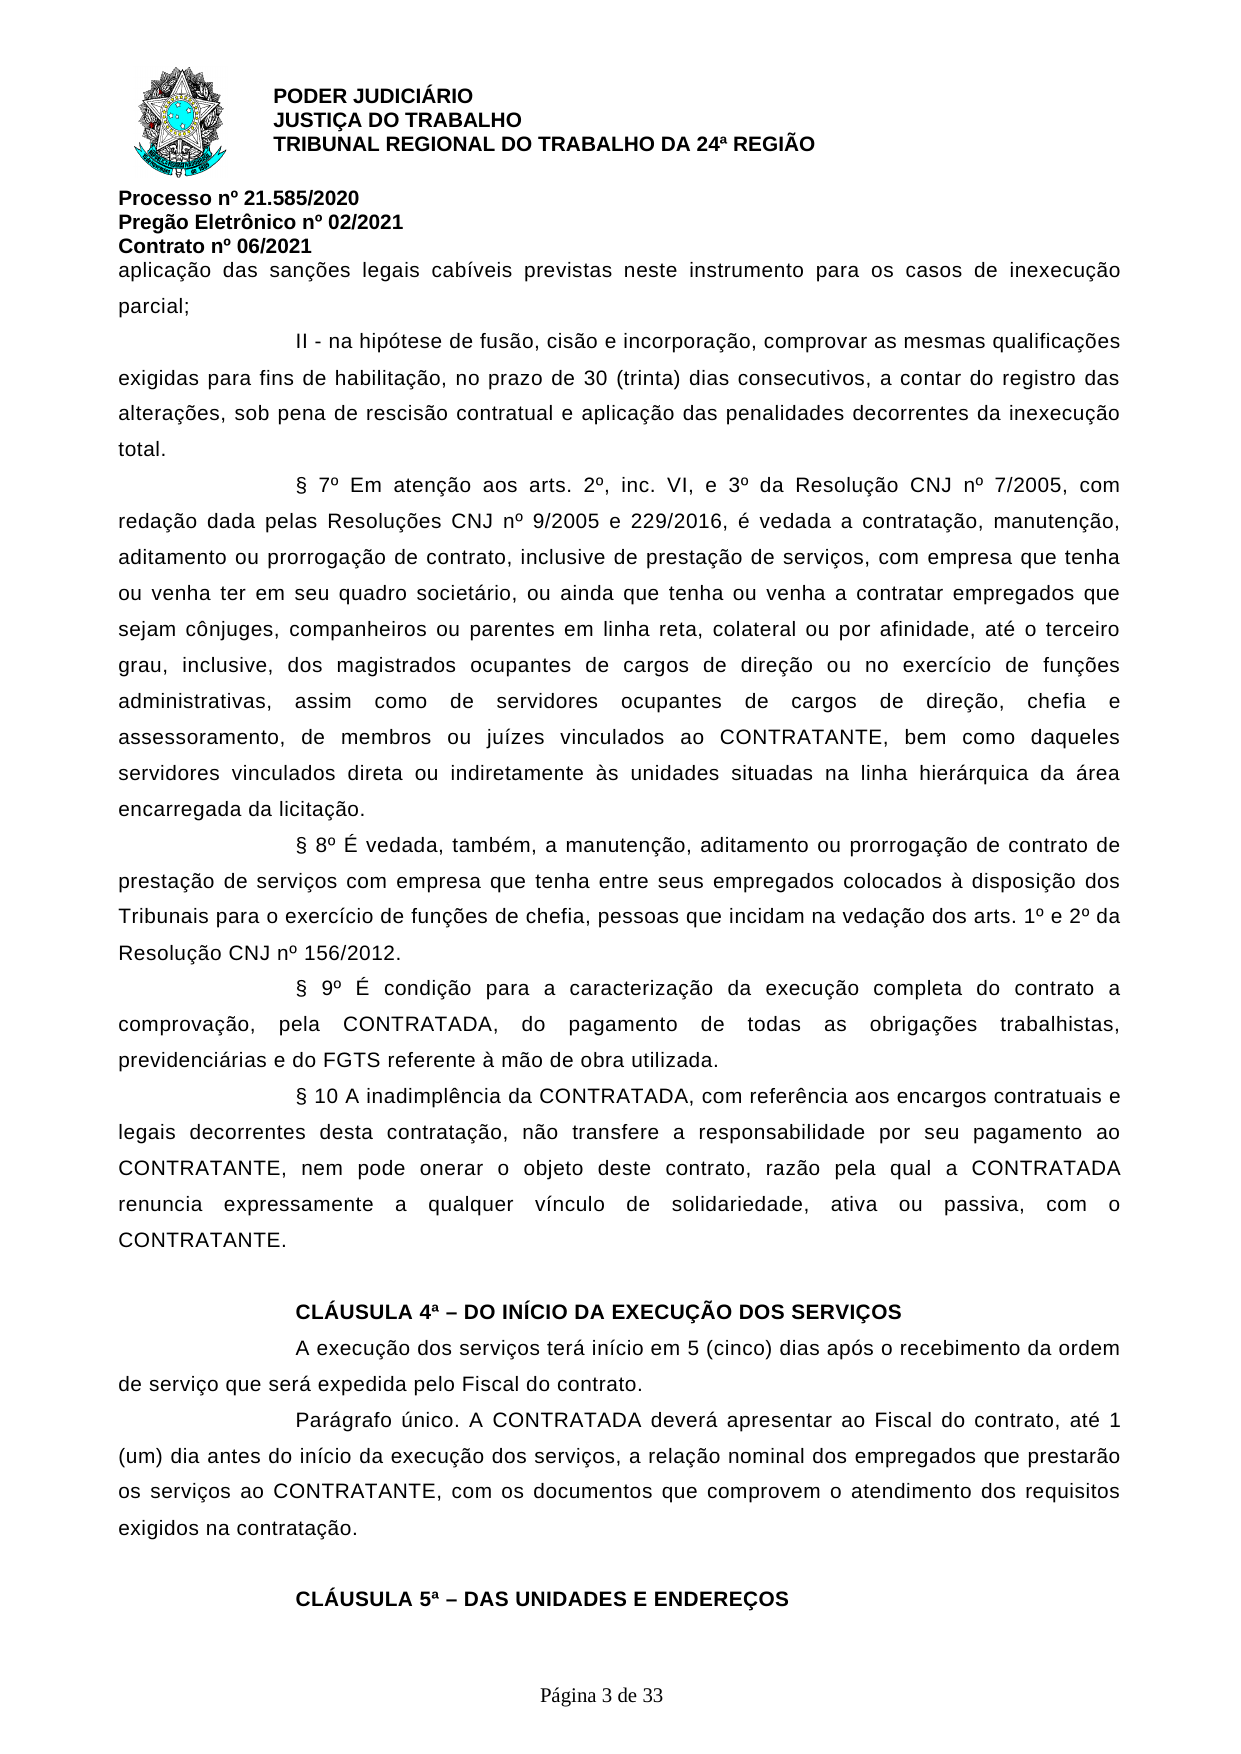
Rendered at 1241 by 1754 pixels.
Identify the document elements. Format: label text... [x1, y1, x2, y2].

picture [133, 66, 228, 178]
text § 7º Em atenção aos arts. 2º, inc. VI, e 3º da Resolução CNJ nº 7/2005, com redação dada pelas Resoluções CNJ nº 9/2005 e 229/2016, é vedada a contratação, manutenção, aditamento ou prorrogação de contrato, inclusive de prestação de serviços, com empresa que tenha ou venha ter em seu quadro societário, ou ainda que tenha ou venha a contratar empregados que sejam cônjuges, companheiros ou parentes em linha reta, colateral ou por afinidade, até o terceiro grau, inclusive, dos magistrados ocupantes de cargos de direção ou no exercício de funções administrativas, assim como de servidores ocupantes de cargos de direção, chefia e assessoramento, de membros ou juízes vinculados ao CONTRATANTE, bem como daqueles servidores vinculados direta ou indiretamente às unidades situadas na linha hierárquica da área encarregada da licitação. [118, 473, 1122, 821]
text CLÁUSULA 4ª – DO INÍCIO DA EXECUÇÃO DOS SERVIÇOS [118, 1300, 1119, 1324]
text II - na hipótese de fusão, cisão e incorporação, comprovar as mesmas qualificações exigidas para fins de habilitação, no prazo de 30 (trinta) dias consecutivos, a contar do registro das alterações, sob pena de rescisão contratual e aplicação das penalidades decorrentes da inexecução total. [118, 329, 1122, 461]
text aplicação das sanções legais cabíveis previstas neste instrumento para os casos de inexecução parcial; [118, 257, 1122, 317]
text § 9º É condição para a caracterização da execução completa do contrato a comprovação, pela CONTRATADA, do pagamento de todas as obrigações trabalhistas, previdenciárias e do FGTS referente à mão de obra utilizada. [118, 976, 1122, 1072]
text § 8º É vedada, também, a manutenção, aditamento ou prorrogação de contrato de prestação de serviços com empresa que tenha entre seus empregados colocados à disposição dos Tribunais para o exercício de funções de chefia, pessoas que incidam na vedação dos arts. 1º e 2º da Resolução CNJ nº 156/2012. [118, 832, 1122, 964]
text Parágrafo único. A CONTRATADA deverá apresentar ao Fiscal do contrato, até 1 (um) dia antes do início da execução dos serviços, a relação nominal dos empregados que prestarão os serviços ao CONTRATANTE, com os documentos que comprovem o atendimento dos requisitos exigidos na contratação. [118, 1407, 1122, 1539]
text A execução dos serviços terá início em 5 (cinco) dias após o recebimento da ordem de serviço que será expedida pelo Fiscal do contrato. [118, 1336, 1122, 1396]
text § 10 A inadimplência da CONTRATADA, com referência aos encargos contratuais e legais decorrentes desta contratação, não transfere a responsabilidade por seu pagamento ao CONTRATANTE, nem pode onerar o objeto deste contrato, razão pela qual a CONTRATADA renuncia expressamente a qualquer vínculo de solidariedade, ativa ou passiva, com o CONTRATANTE. [118, 1084, 1122, 1252]
text CLÁUSULA 5ª – DAS UNIDADES E ENDEREÇOS [118, 1587, 1122, 1611]
